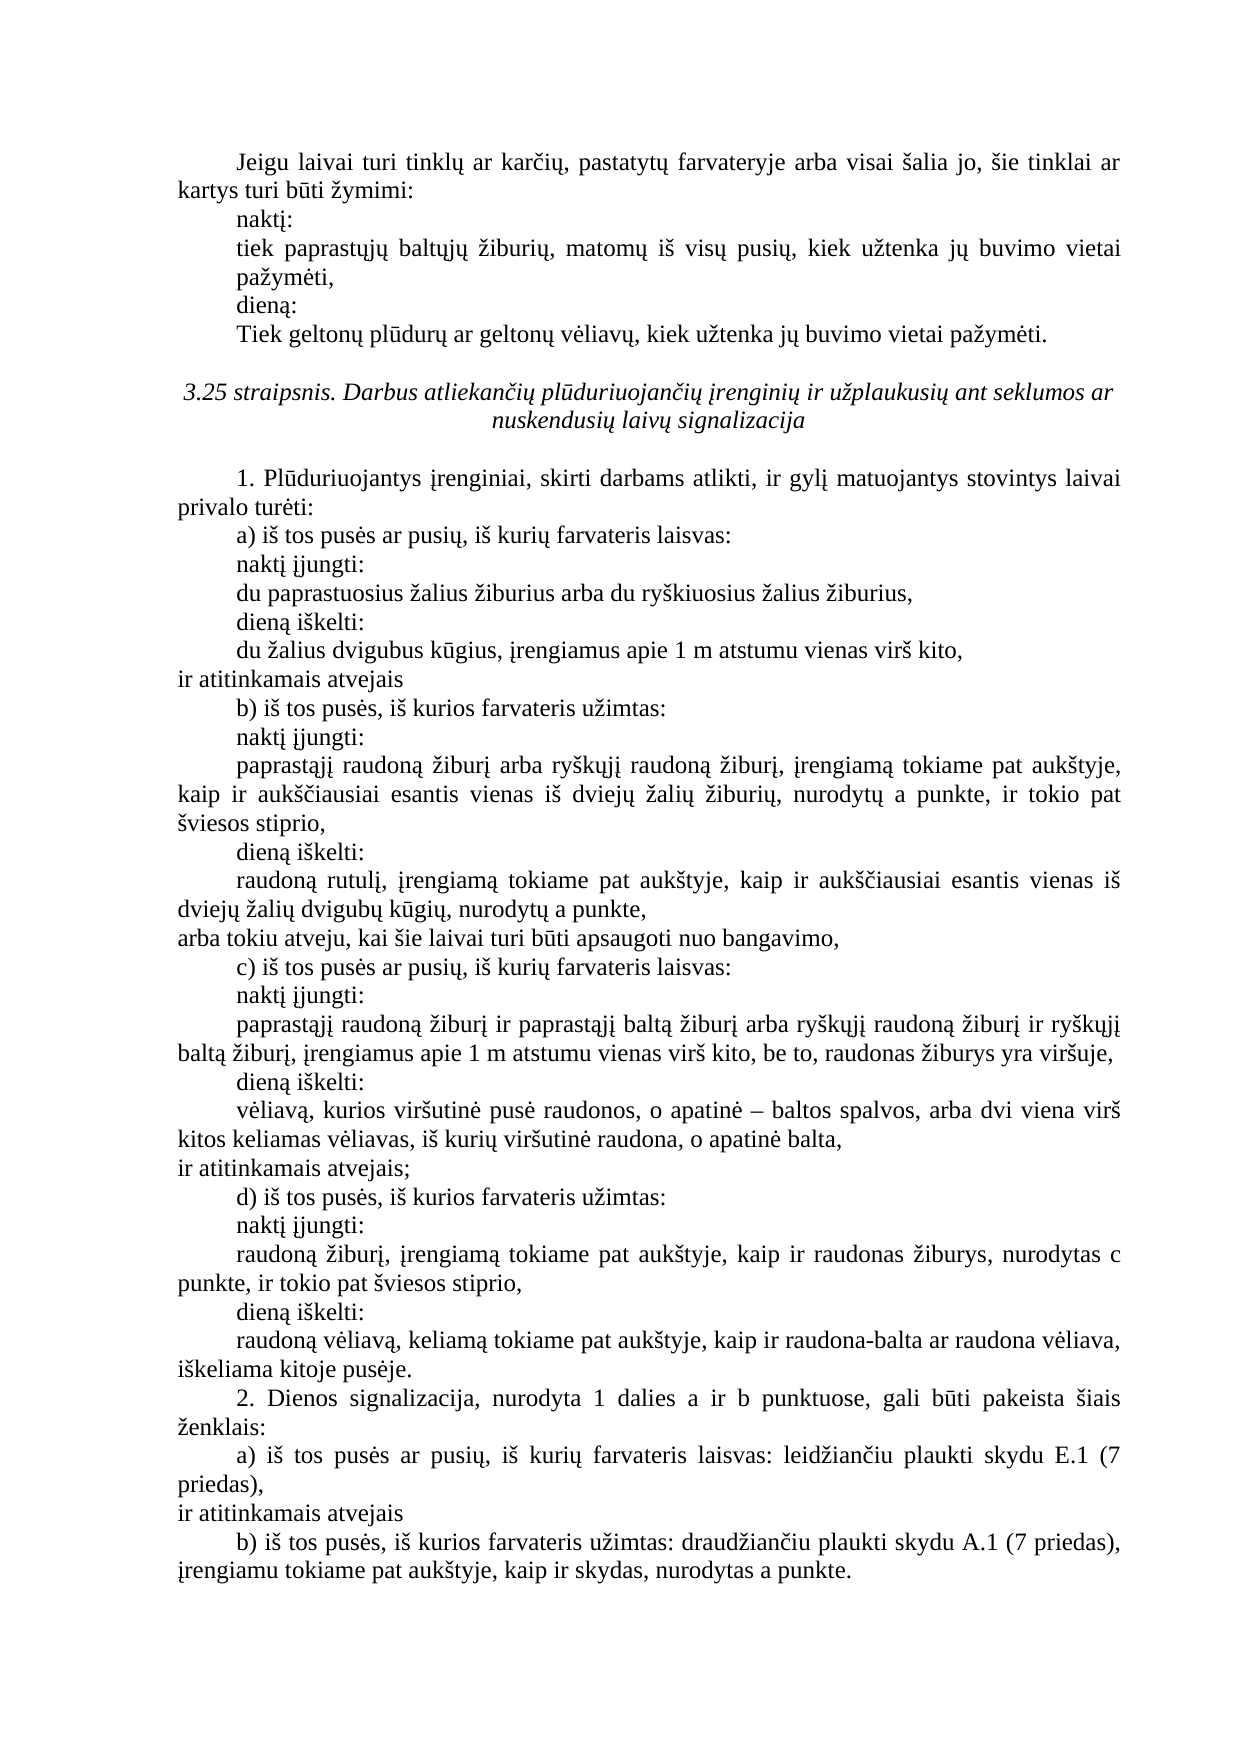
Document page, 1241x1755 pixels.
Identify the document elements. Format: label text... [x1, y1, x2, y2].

text d) iš tos pusės, iš kurios farvateris užimtas: [177, 1182, 1122, 1211]
text raudoną žiburį, įrengiamą tokiame pat aukštyje, kaip ir raudonas žiburys, nurodytas c punkte, ir tokio pat šviesos stiprio, [177, 1239, 1122, 1297]
text dieną: [177, 291, 1122, 319]
text tiek paprastųjų baltųjų žiburių, matomų iš visų pusių, kiek užtenka jų buvimo vietai pažymėti, [236, 233, 1122, 291]
text naktį įjungti: [177, 549, 1122, 578]
text arba tokiu atveju, kai šie laivai turi būti apsaugoti nuo bangavimo, [177, 923, 1122, 952]
text naktį įjungti: [177, 722, 1122, 751]
text b) iš tos pusės, iš kurios farvateris užimtas: draudžiančiu plaukti skydu A.1 (7 priedas), įrengiamu tokiame pat aukštyje, kaip ir skydas, nurodytas a punkte. [177, 1527, 1122, 1584]
text dieną iškelti: [177, 1067, 1122, 1096]
text b) iš tos pusės, iš kurios farvateris užimtas: [177, 693, 1122, 722]
text naktį įjungti: [177, 981, 1122, 1009]
text raudoną rutulį, įrengiamą tokiame pat aukštyje, kaip ir aukščiausiai esantis vienas iš dviejų žalių dvigubų kūgių, nurodytų a punkte, [177, 866, 1122, 923]
text naktį įjungti: [177, 1211, 1122, 1239]
text ir atitinkamais atvejais [177, 664, 1122, 693]
text a) iš tos pusės ar pusių, iš kurių farvateris laisvas: leidžiančiu plaukti skydu E.1 (7 priedas), [177, 1441, 1122, 1498]
text c) iš tos pusės ar pusių, iš kurių farvateris laisvas: [177, 952, 1122, 981]
text paprastąjį raudoną žiburį ir paprastąjį baltą žiburį arba ryškųjį raudoną žiburį ir ryškųjį baltą žiburį, įrengiamus apie 1 m atstumu vienas virš kito, be to, raudonas žiburys yra viršuje, [177, 1009, 1122, 1067]
text du paprastuosius žalius žiburius arba du ryškiuosius žalius žiburius, [236, 578, 1122, 607]
text naktį: [177, 204, 1122, 233]
text dieną iškelti: [177, 837, 1122, 866]
text vėliavą, kurios viršutinė pusė raudonos, o apatinė – baltos spalvos, arba dvi viena virš kitos keliamas vėliavas, iš kurių viršutinė raudona, o apatinė balta, [177, 1096, 1122, 1153]
text 1. Plūduriuojantys įrenginiai, skirti darbams atlikti, ir gylį matuojantys stovintys laivai privalo turėti: [177, 463, 1122, 521]
text 2. Dienos signalizacija, nurodyta 1 dalies a ir b punktuose, gali būti pakeista šiais ženklais: [177, 1383, 1122, 1441]
text a) iš tos pusės ar pusių, iš kurių farvateris laisvas: [177, 521, 1122, 549]
text ir atitinkamais atvejais; [177, 1153, 1122, 1182]
text Jeigu laivai turi tinklų ar karčių, pastatytų farvateryje arba visai šalia jo, šie tinklai ar kartys turi būti žymimi: [177, 147, 1122, 204]
text dieną iškelti: [177, 607, 1122, 636]
text dieną iškelti: [177, 1297, 1122, 1326]
text ir atitinkamais atvejais [177, 1498, 1122, 1527]
text Tiek geltonų plūdurų ar geltonų vėliavų, kiek užtenka jų buvimo vietai pažymėti. [236, 319, 1122, 348]
text du žalius dvigubus kūgius, įrengiamus apie 1 m atstumu vienas virš kito, [236, 636, 1122, 664]
text 3.25 straipsnis. Darbus atliekančių plūduriuojančių įrenginių ir užplaukusių ant seklumos ar nuskendusių laivų signalizacija [177, 377, 1122, 434]
text paprastąjį raudoną žiburį arba ryškųjį raudoną žiburį, įrengiamą tokiame pat aukštyje, kaip ir aukščiausiai esantis vienas iš dviejų žalių žiburių, nurodytų a punkte, ir tokio pat šviesos stiprio, [177, 751, 1122, 837]
text raudoną vėliavą, keliamą tokiame pat aukštyje, kaip ir raudona-balta ar raudona vėliava, iškeliama kitoje pusėje. [177, 1326, 1122, 1383]
